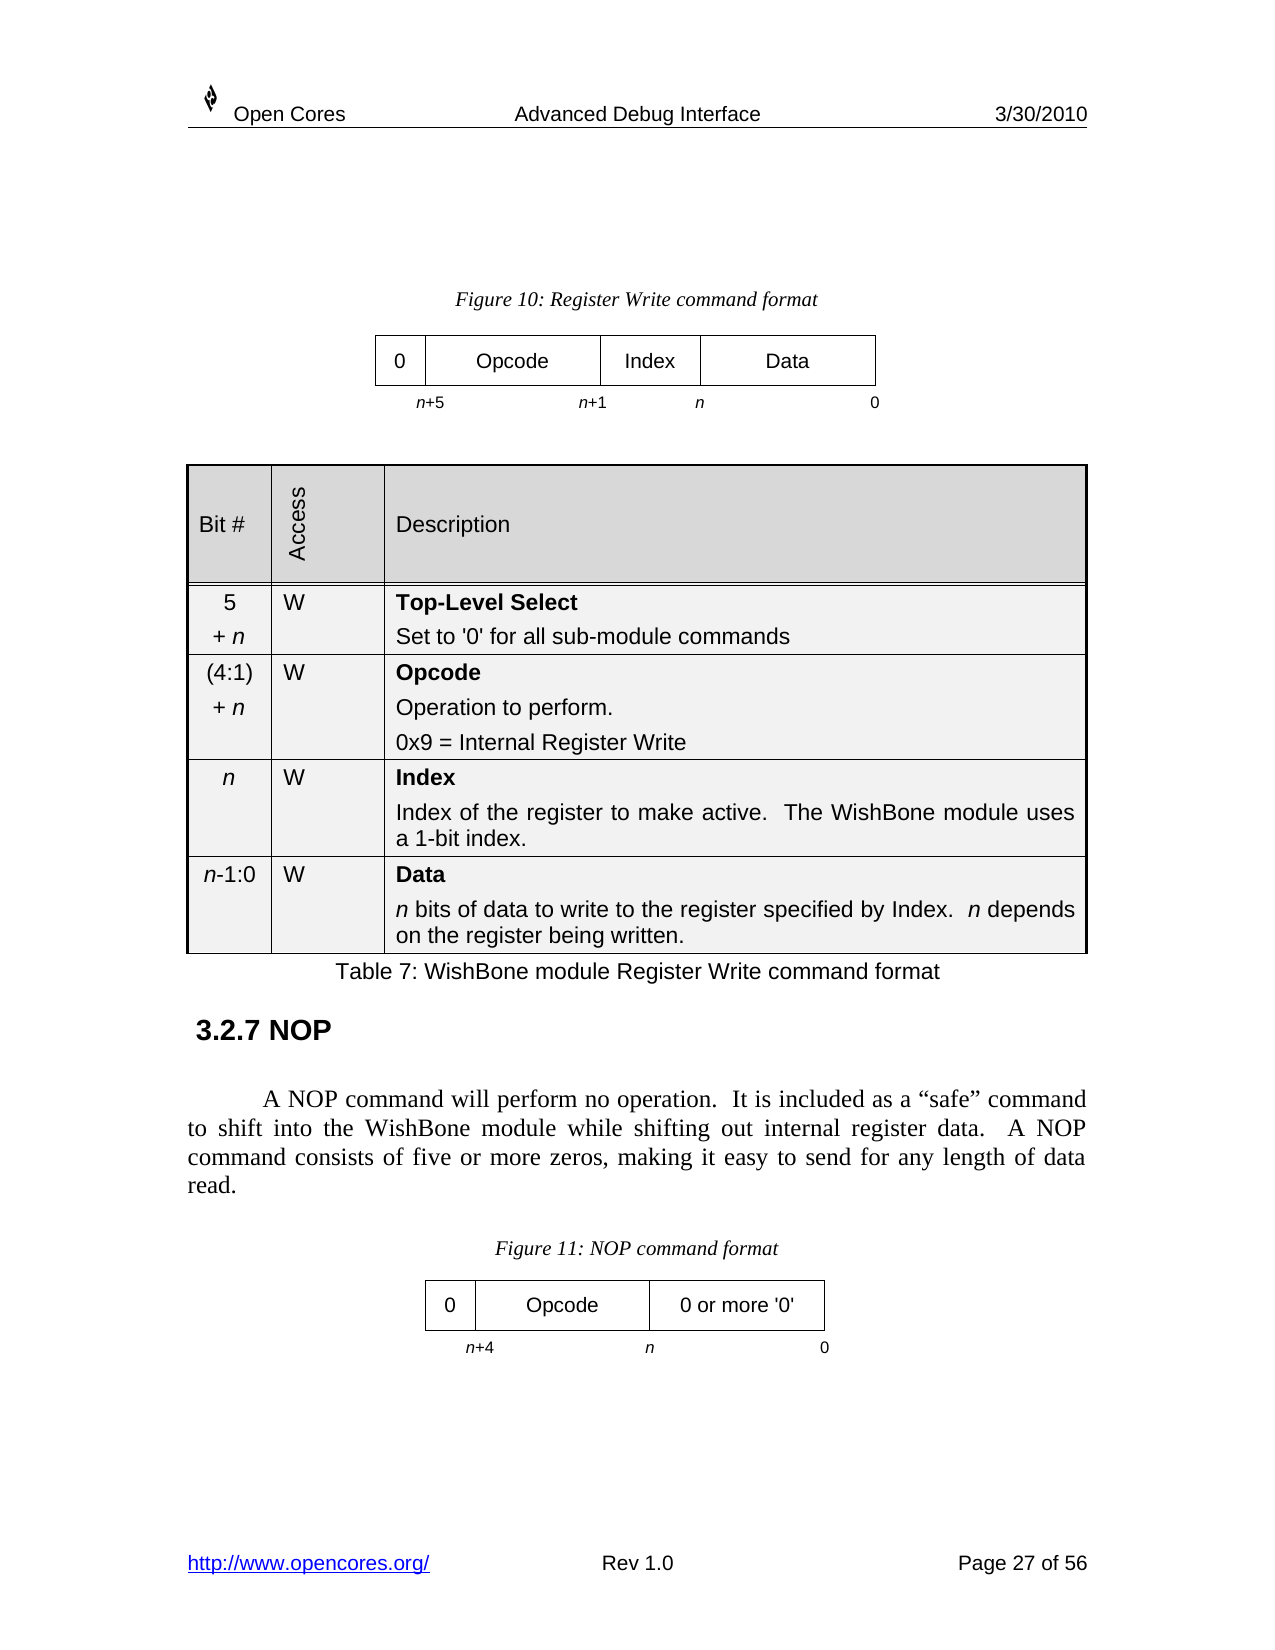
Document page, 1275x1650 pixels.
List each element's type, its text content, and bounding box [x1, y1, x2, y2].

table_cell Data n bits of data to write to the register specified by Index. n depends on the register being written. [385, 857, 1085, 952]
table_cell Top-Level Select Set to '0' for all sub-module commands [385, 586, 1085, 654]
table_cell (4:1) + n [189, 655, 271, 759]
table_cell Index Index of the register to make active. The WishBone module uses a 1-bit index. [385, 760, 1085, 856]
text A NOP command will perform no operation. It is included as a “safe” command to shift into the WishBone module while shifting out internal register data. A NOP command consists of five or more zeros, making it easy to send for any length of data read. [187, 1084, 1087, 1199]
table_header Description [385, 466, 1085, 582]
table_cell Opcode Operation to perform. 0x9 = Internal Register Write [385, 655, 1085, 759]
table_cell n-1:0 [189, 857, 271, 952]
table_cell 5 + n [189, 586, 271, 654]
table_header Bit # [189, 466, 271, 582]
table_cell W [272, 655, 384, 759]
text Figure 11: NOP command format [425, 1236, 850, 1260]
subtitle NOP [187, 1013, 1087, 1047]
text Figure 10: Register Write command format [375, 287, 900, 311]
text Table 7: WishBone module Register Write command format [187, 958, 1087, 984]
table_cell W [272, 760, 384, 856]
table_cell W [272, 586, 384, 654]
table_header Access [272, 466, 384, 582]
table_cell W [272, 857, 384, 952]
table_cell n [189, 760, 271, 856]
